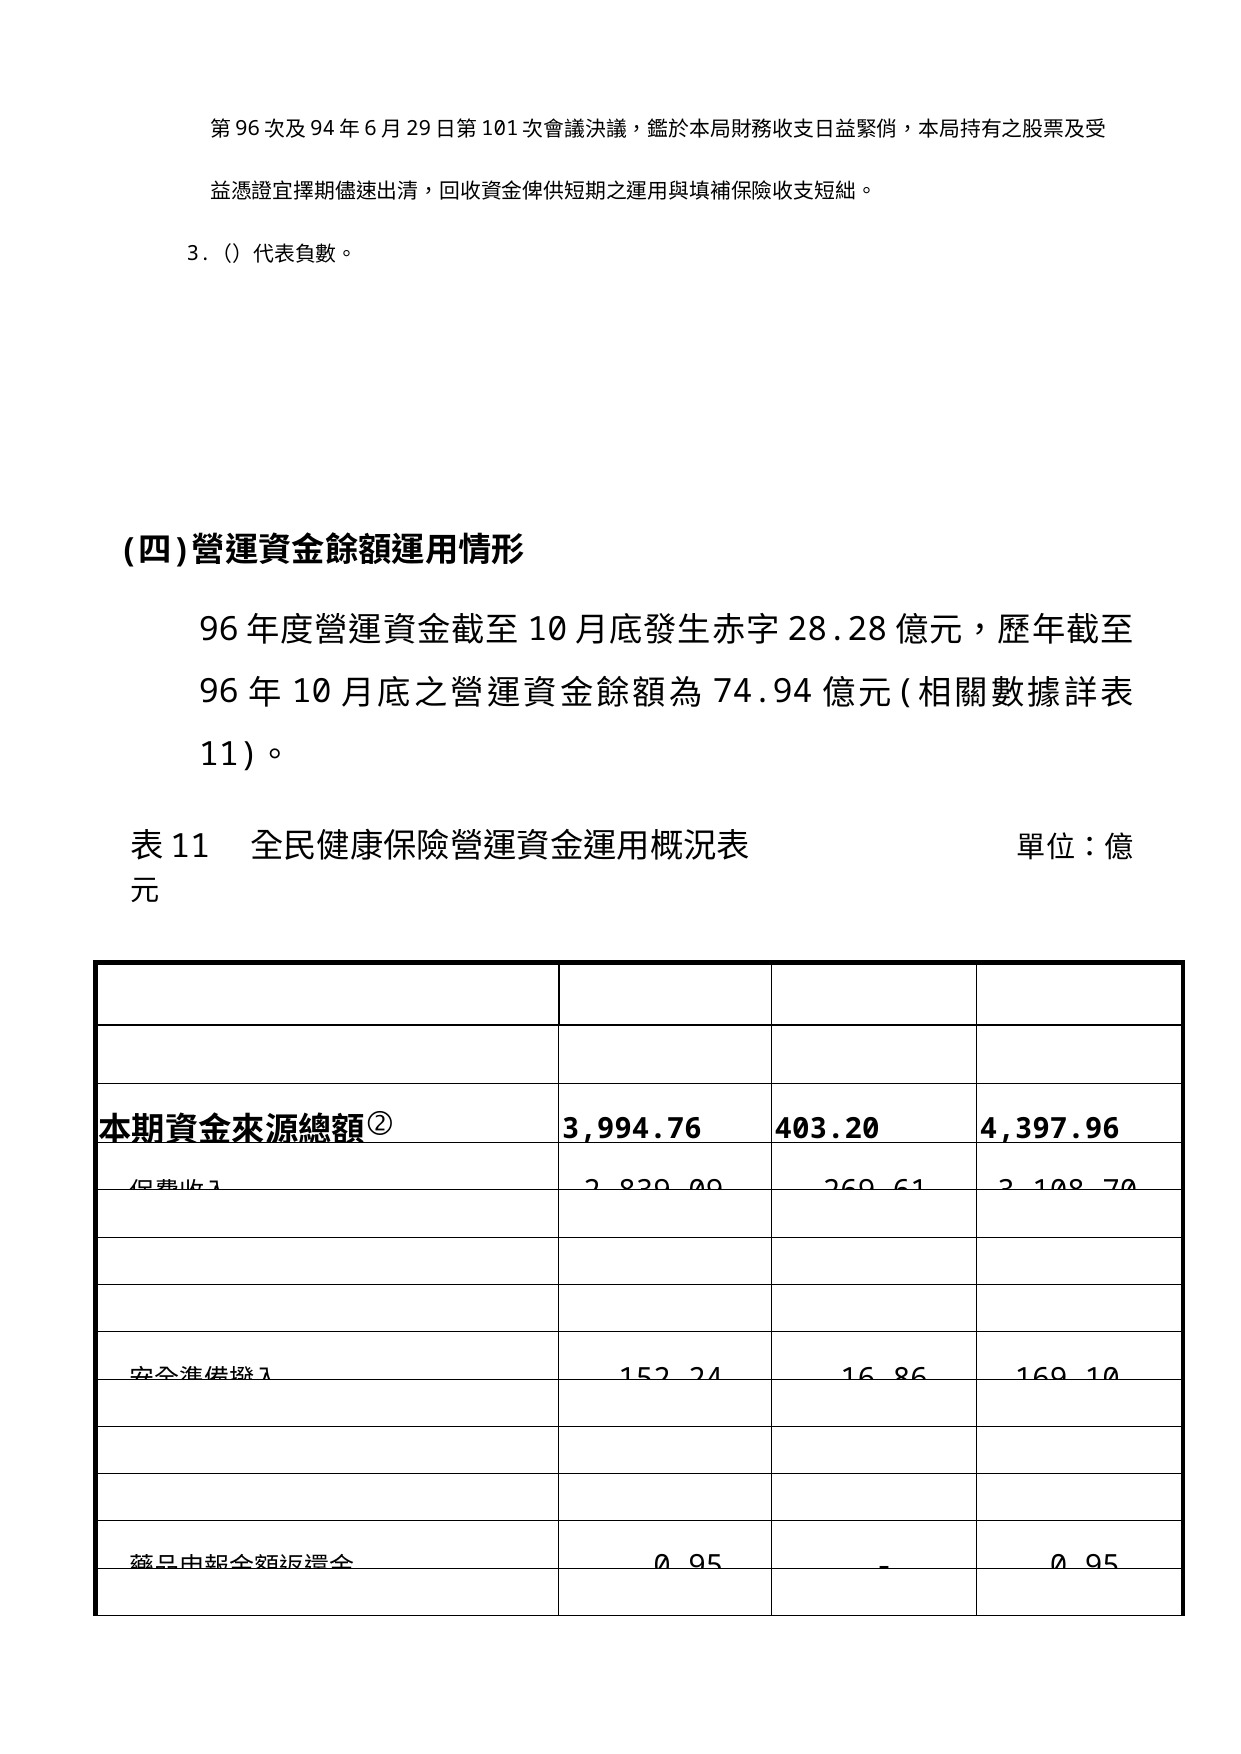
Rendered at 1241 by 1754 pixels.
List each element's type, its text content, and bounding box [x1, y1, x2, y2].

text 第96次及94年6月29日第101次會議決議，鑑於本局財務收支日益緊俏，本局持有之股票及受益憑證宜擇期儘速出清，回收資金俾供短期之運用與填補保險收支短絀。 [187, 85, 1125, 210]
table_cell 100.00 [772, 1380, 976, 1426]
table_cell 1.65 [977, 1190, 1181, 1237]
table_cell 68.57 [559, 1026, 771, 1083]
table_header 期 間 項 目 [98, 965, 558, 1024]
table_cell - [772, 1026, 976, 1083]
table_cell 68.57 [977, 1026, 1181, 1083]
table_cell - [772, 1521, 976, 1568]
table_header 96年10月 [772, 965, 976, 1024]
table_cell 4.17 [559, 1427, 771, 1473]
text 3.（）代表負數。 [186, 210, 1132, 273]
table_cell 0.95 [977, 1521, 1181, 1568]
table_cell 980.00 [977, 1380, 1181, 1426]
table_cell - [772, 1569, 976, 1615]
table_cell 短期融資 [98, 1380, 558, 1426]
table_cell 0.002 [559, 1474, 771, 1520]
table_cell 代辦醫療收入 [98, 1238, 558, 1284]
table_cell 3,994.76 [559, 1084, 771, 1142]
table_header 96年截至9月底 [560, 965, 771, 1024]
table_header 96年截至10月底 [977, 965, 1181, 1024]
table_cell 15.58 [977, 1285, 1181, 1331]
table_cell 融資利息歸墊 [98, 1427, 558, 1473]
table_cell 2,839.09 [559, 1143, 771, 1189]
text (四)營運資金餘額運用情形 [118, 523, 1137, 571]
text 表11 全民健康保險營運資金運用概況表 單位：億元 [130, 818, 1150, 909]
table_cell 3,108.70 [977, 1143, 1181, 1189]
table_cell 0.003 [559, 1569, 771, 1615]
table_cell 保費收入 [98, 1143, 558, 1189]
table_cell 4.83 [772, 1285, 976, 1331]
table_cell - [772, 1427, 976, 1473]
table_cell 0.002 [977, 1474, 1181, 1520]
table_cell 117.81 [977, 1238, 1181, 1284]
table_cell 4,397.96 [977, 1084, 1181, 1142]
table_cell 安全準備撥入 [98, 1332, 558, 1378]
table_cell 藥品申報金額返還金 [98, 1521, 558, 1568]
table_cell 169.10 [977, 1332, 1181, 1378]
table_cell 16.86 [772, 1332, 976, 1378]
table_cell - [772, 1474, 976, 1520]
text 96年度營運資金截至10月底發生赤字28.28億元，歷年截至96年10月底之營運資金餘額為74.94億元(相關數據詳表11)。 [198, 585, 1134, 773]
table_cell 269.61 [772, 1143, 976, 1189]
table_cell 歷年截至95年底營運資金餘額 [98, 1026, 558, 1083]
table_cell 152.24 [559, 1332, 771, 1378]
table_cell 10.75 [559, 1285, 771, 1331]
table_cell 代位求償收入 [98, 1285, 558, 1331]
table_cell 1.51 [559, 1190, 771, 1237]
table_cell 本期資金來源總額 [98, 1084, 558, 1142]
table_cell 403.20 [772, 1084, 976, 1142]
table_cell 其他 [98, 1569, 558, 1615]
table_cell 0.003 [977, 1569, 1181, 1615]
table_cell 11.76 [772, 1238, 976, 1284]
table_cell 各級政府撥付遲延利息 [98, 1474, 558, 1520]
table_cell 880.00 [559, 1380, 771, 1426]
table_cell 利息收入 [98, 1190, 558, 1237]
table_cell 4.17 [977, 1427, 1181, 1473]
table_cell 0.95 [559, 1521, 771, 1568]
table_cell 0.15 [772, 1190, 976, 1237]
table_cell 106.05 [559, 1238, 771, 1284]
